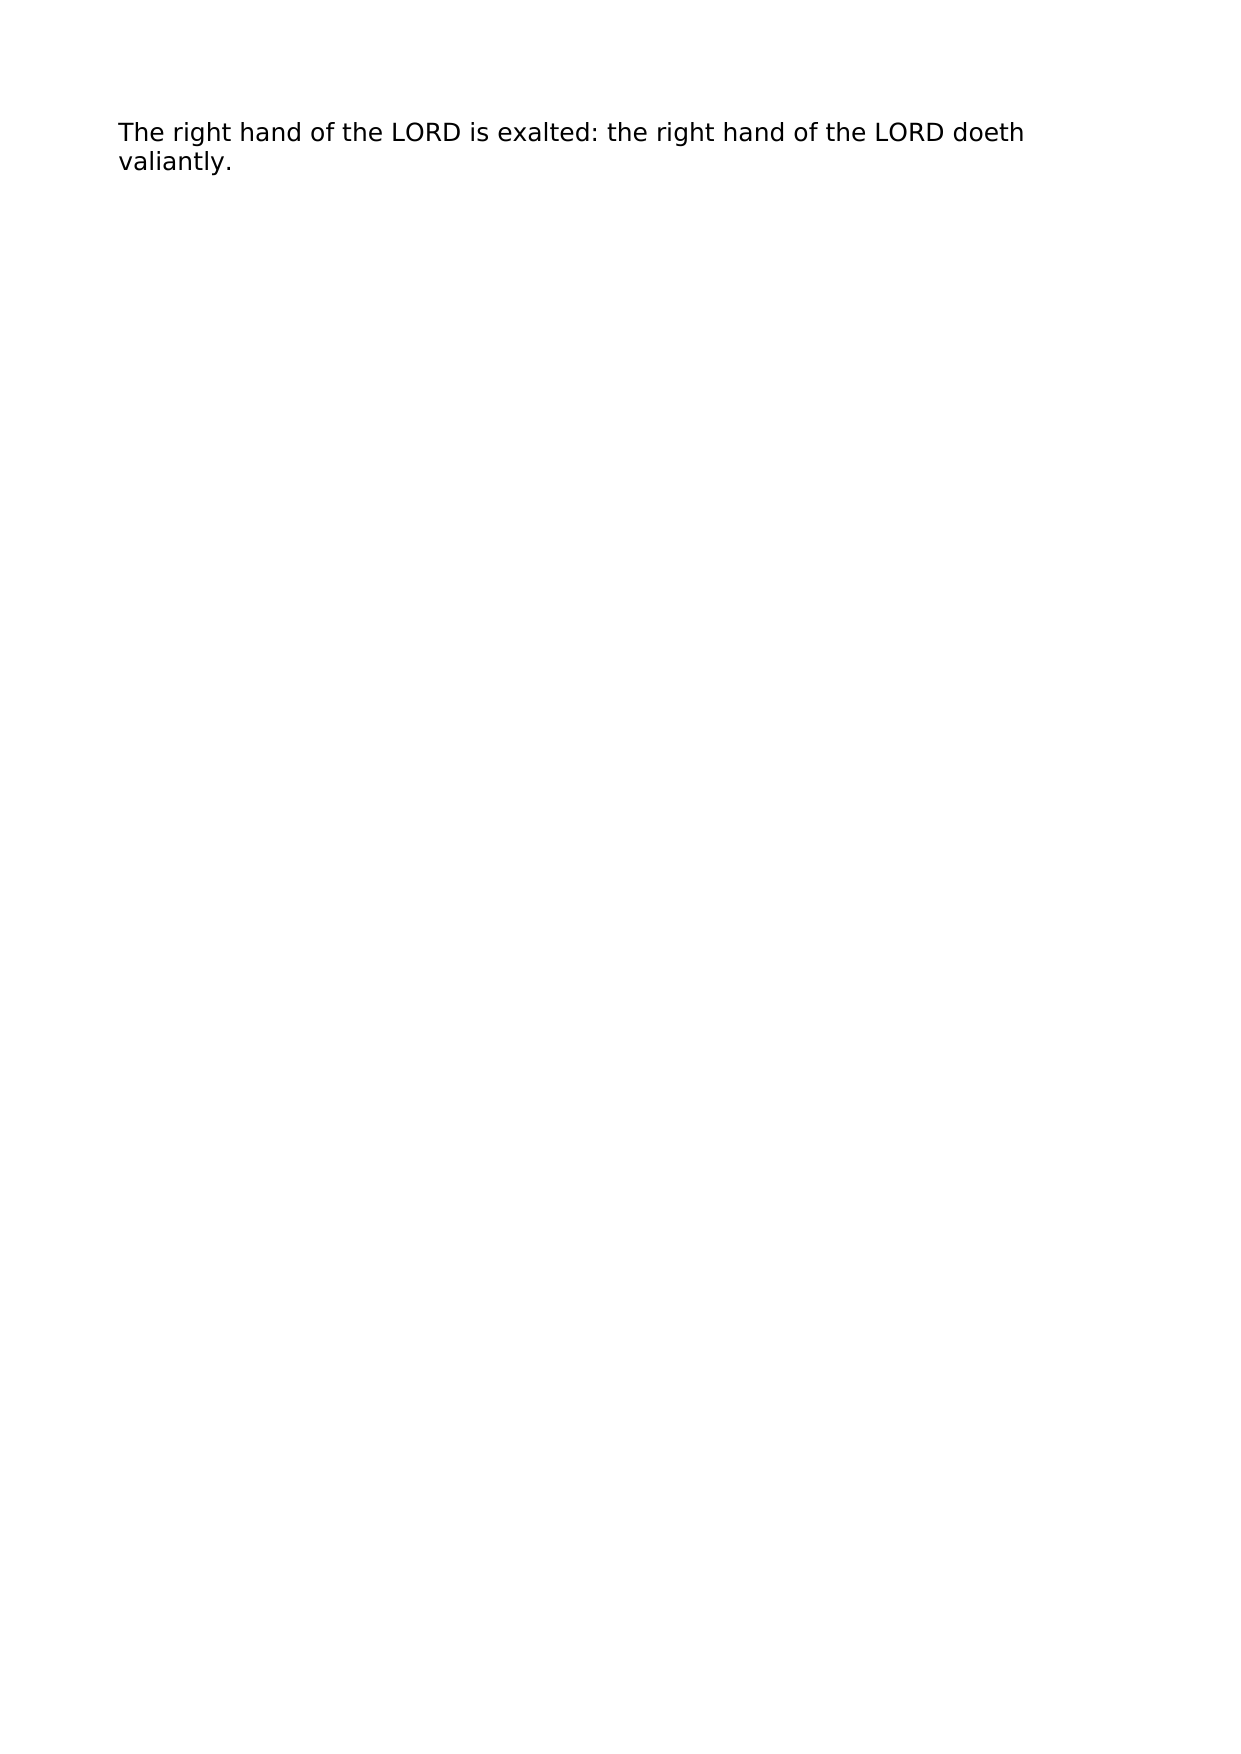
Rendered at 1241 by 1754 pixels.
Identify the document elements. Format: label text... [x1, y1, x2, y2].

text The right hand of the LORD is exalted: the right hand of the LORD doeth valiantly. [118, 118, 1122, 176]
